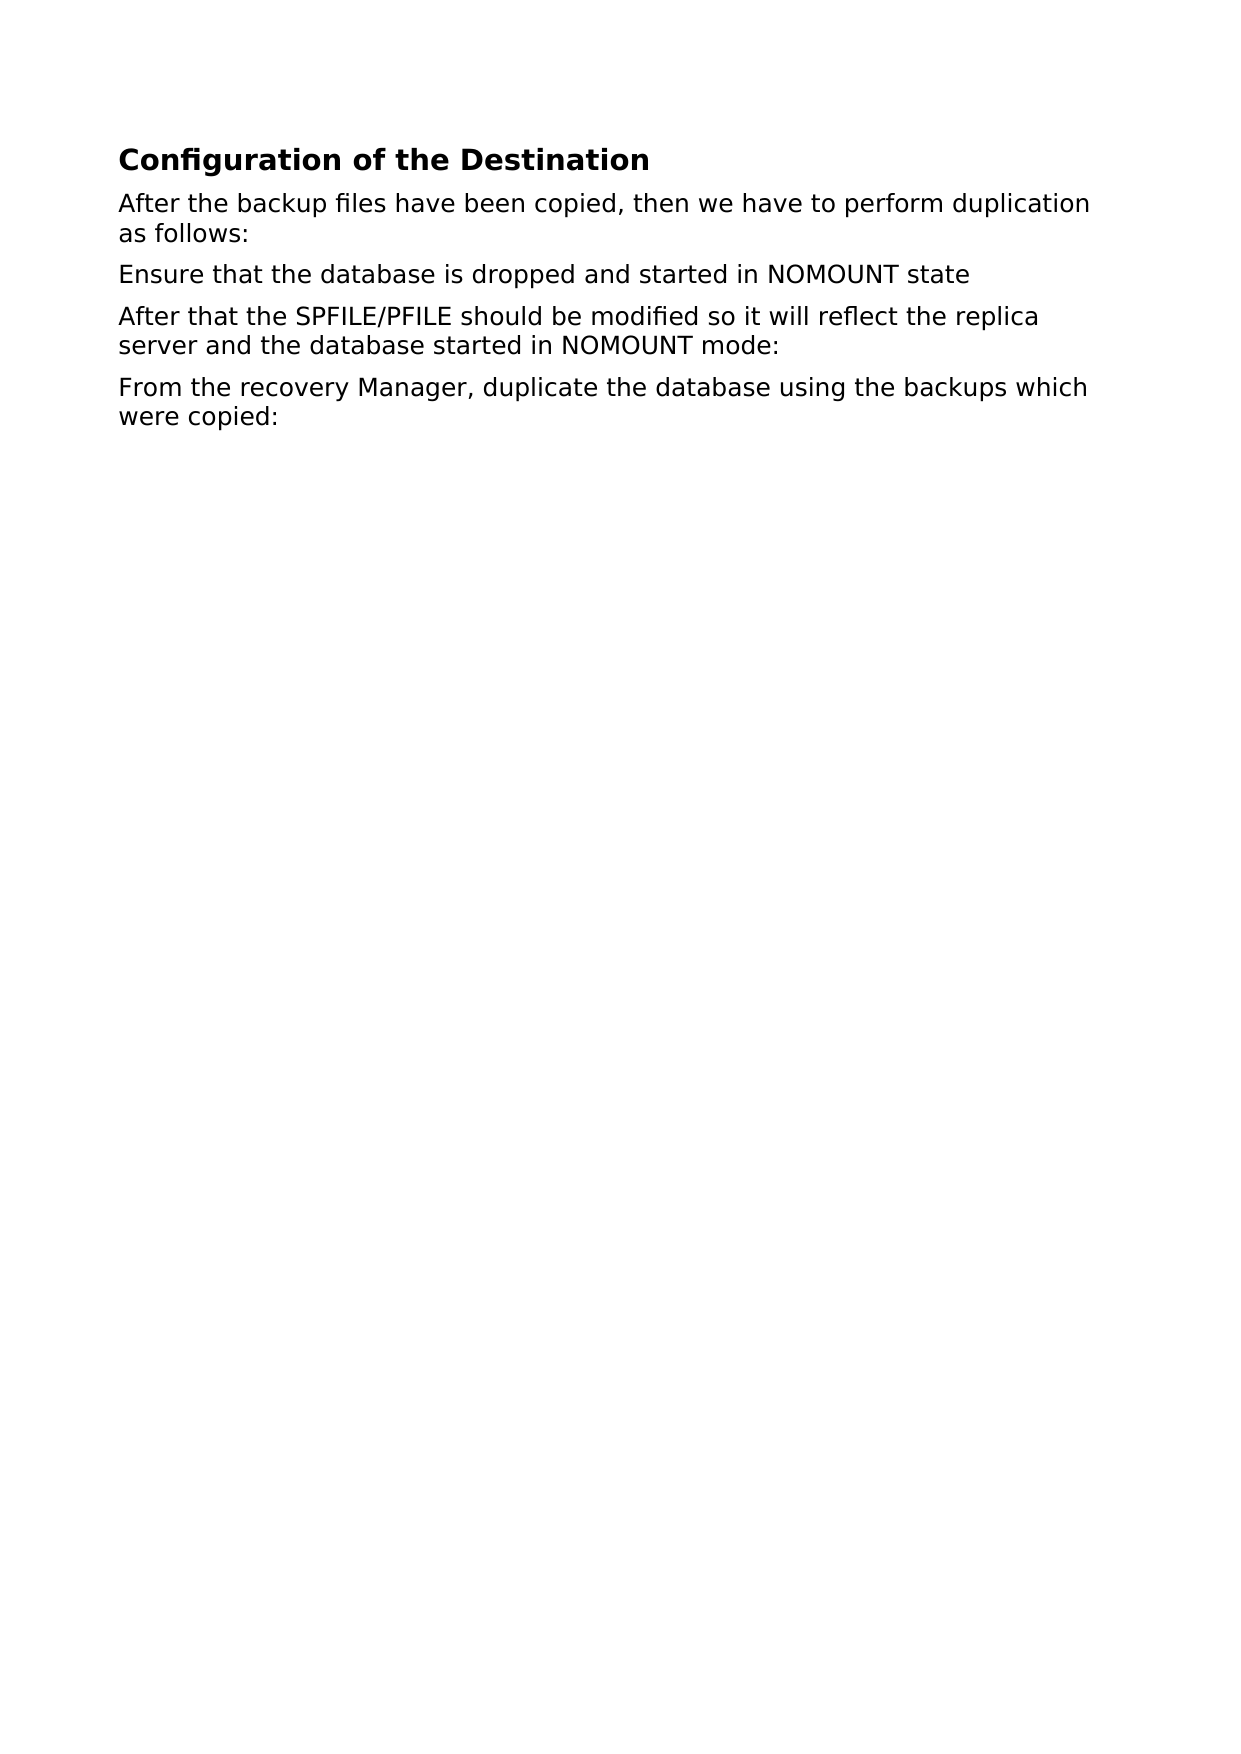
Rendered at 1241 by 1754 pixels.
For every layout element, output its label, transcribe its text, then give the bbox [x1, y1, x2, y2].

text After that the SPFILE/PFILE should be modified so it will reflect the replica server and the database started in NOMOUNT mode: [118, 302, 1122, 360]
text From the recovery Manager, duplicate the database using the backups which were copied: [118, 373, 1122, 431]
text Ensure that the database is dropped and started in NOMOUNT state [118, 260, 1122, 289]
subtitle Configuration of the Destination [118, 143, 1122, 177]
text After the backup files have been copied, then we have to perform duplication as follows: [118, 189, 1122, 248]
